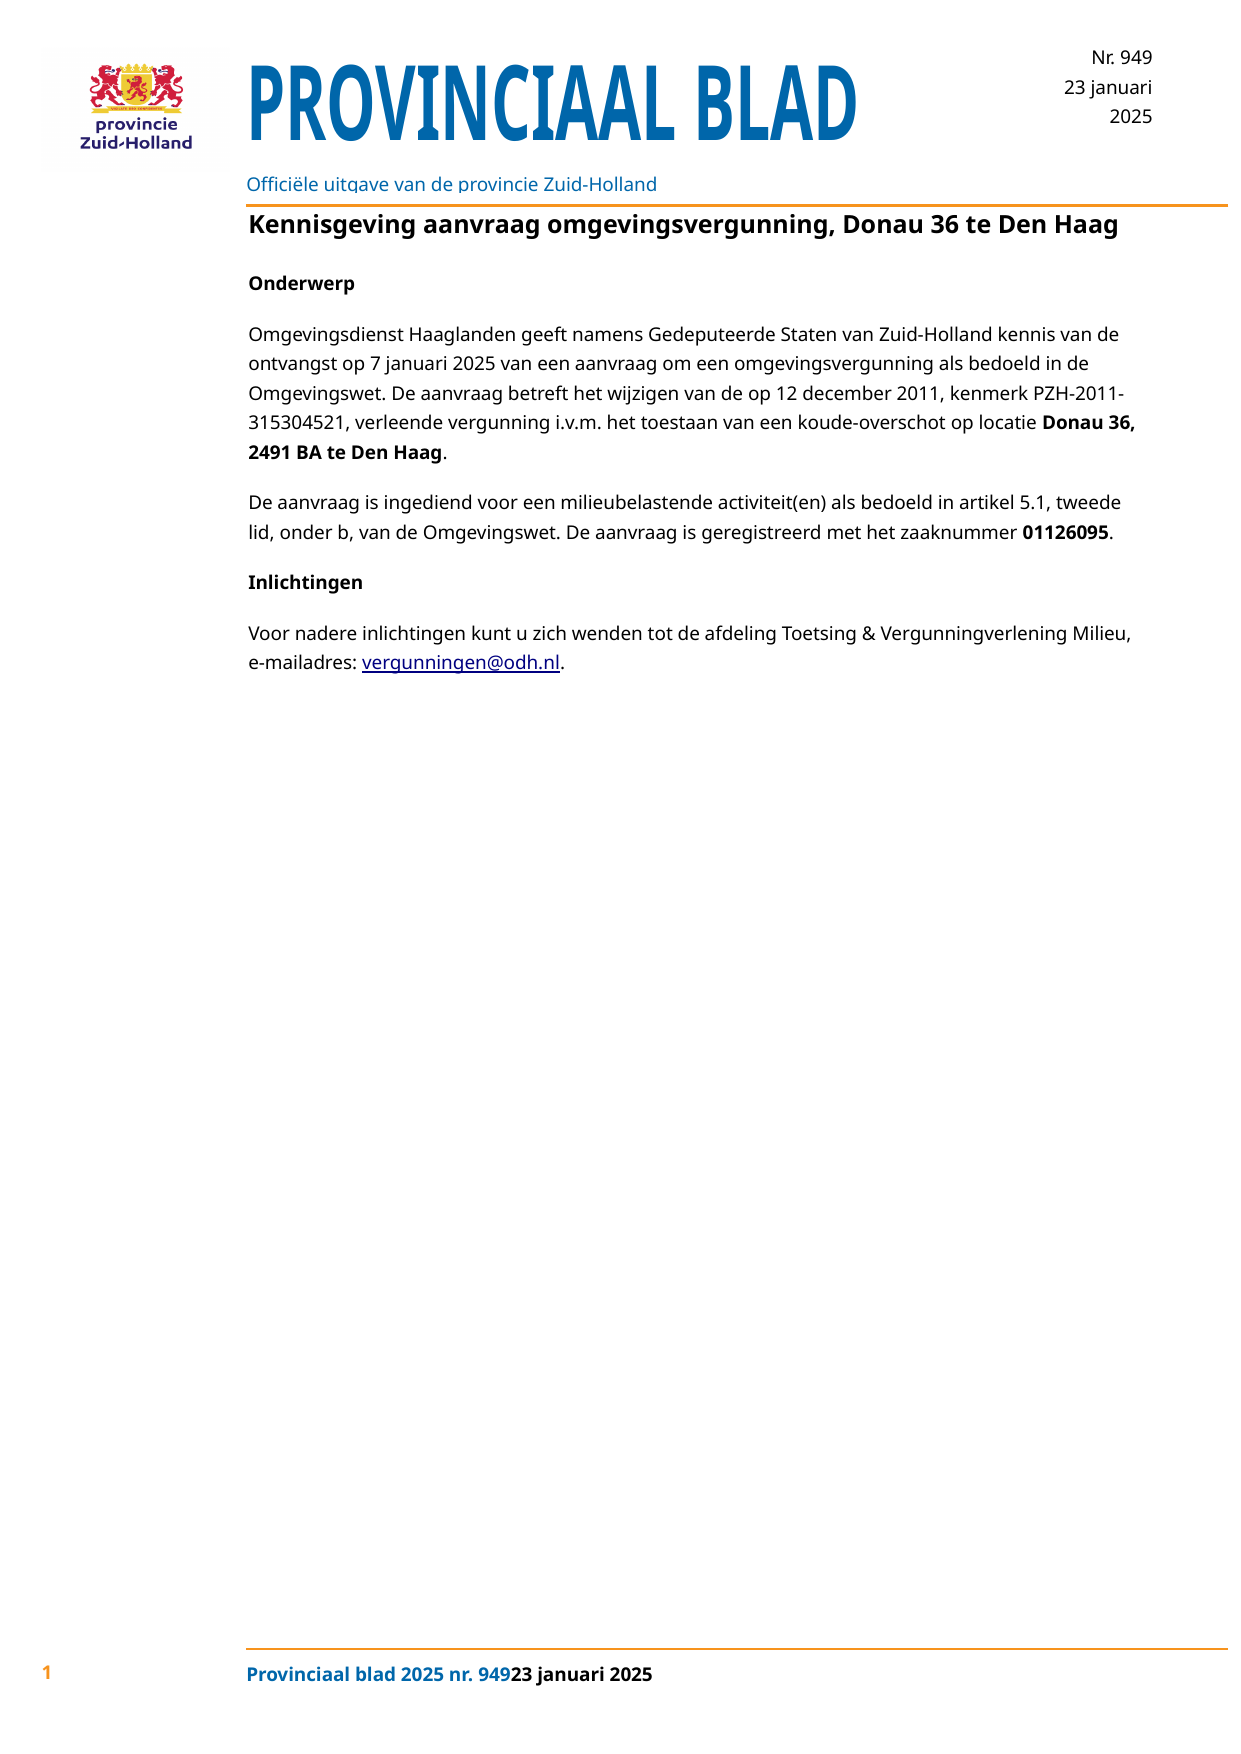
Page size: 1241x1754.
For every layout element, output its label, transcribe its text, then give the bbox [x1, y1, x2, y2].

text Omgevingsdienst Haaglanden geeft namens Gedeputeerde Staten van Zuid-Holland kennis van de ontvangst op 7 januari 2025 van een aanvraag om een omgevingsvergunning als bedoeld in de Omgevingswet. De aanvraag betreft het wijzigen van de op 12 december 2011, kenmerk PZH-2011-315304521, verleende vergunning i.v.m. het toestaan van een koude-overschot op locatie Donau 36, 2491 BA te Den Haag. [248, 321, 1152, 465]
text Kennisgeving aanvraag omgevingsvergunning, Donau 36 te Den Haag [248, 207, 1152, 241]
text De aanvraag is ingediend voor een milieubelastende activiteit(en) als bedoeld in artikel 5.1, tweede lid, onder b, van de Omgevingswet. De aanvraag is geregistreerd met het zaaknummer 01126095. [248, 489, 1152, 545]
text Voor nadere inlichtingen kunt u zich wenden tot de afdeling Toetsing & Vergunningverlening Milieu, e-mailadres: vergunningen@odh.nl. [248, 620, 1152, 675]
text Onderwerp [248, 270, 1152, 296]
picture [41, 47, 231, 172]
text Inlichtingen [248, 569, 1152, 595]
